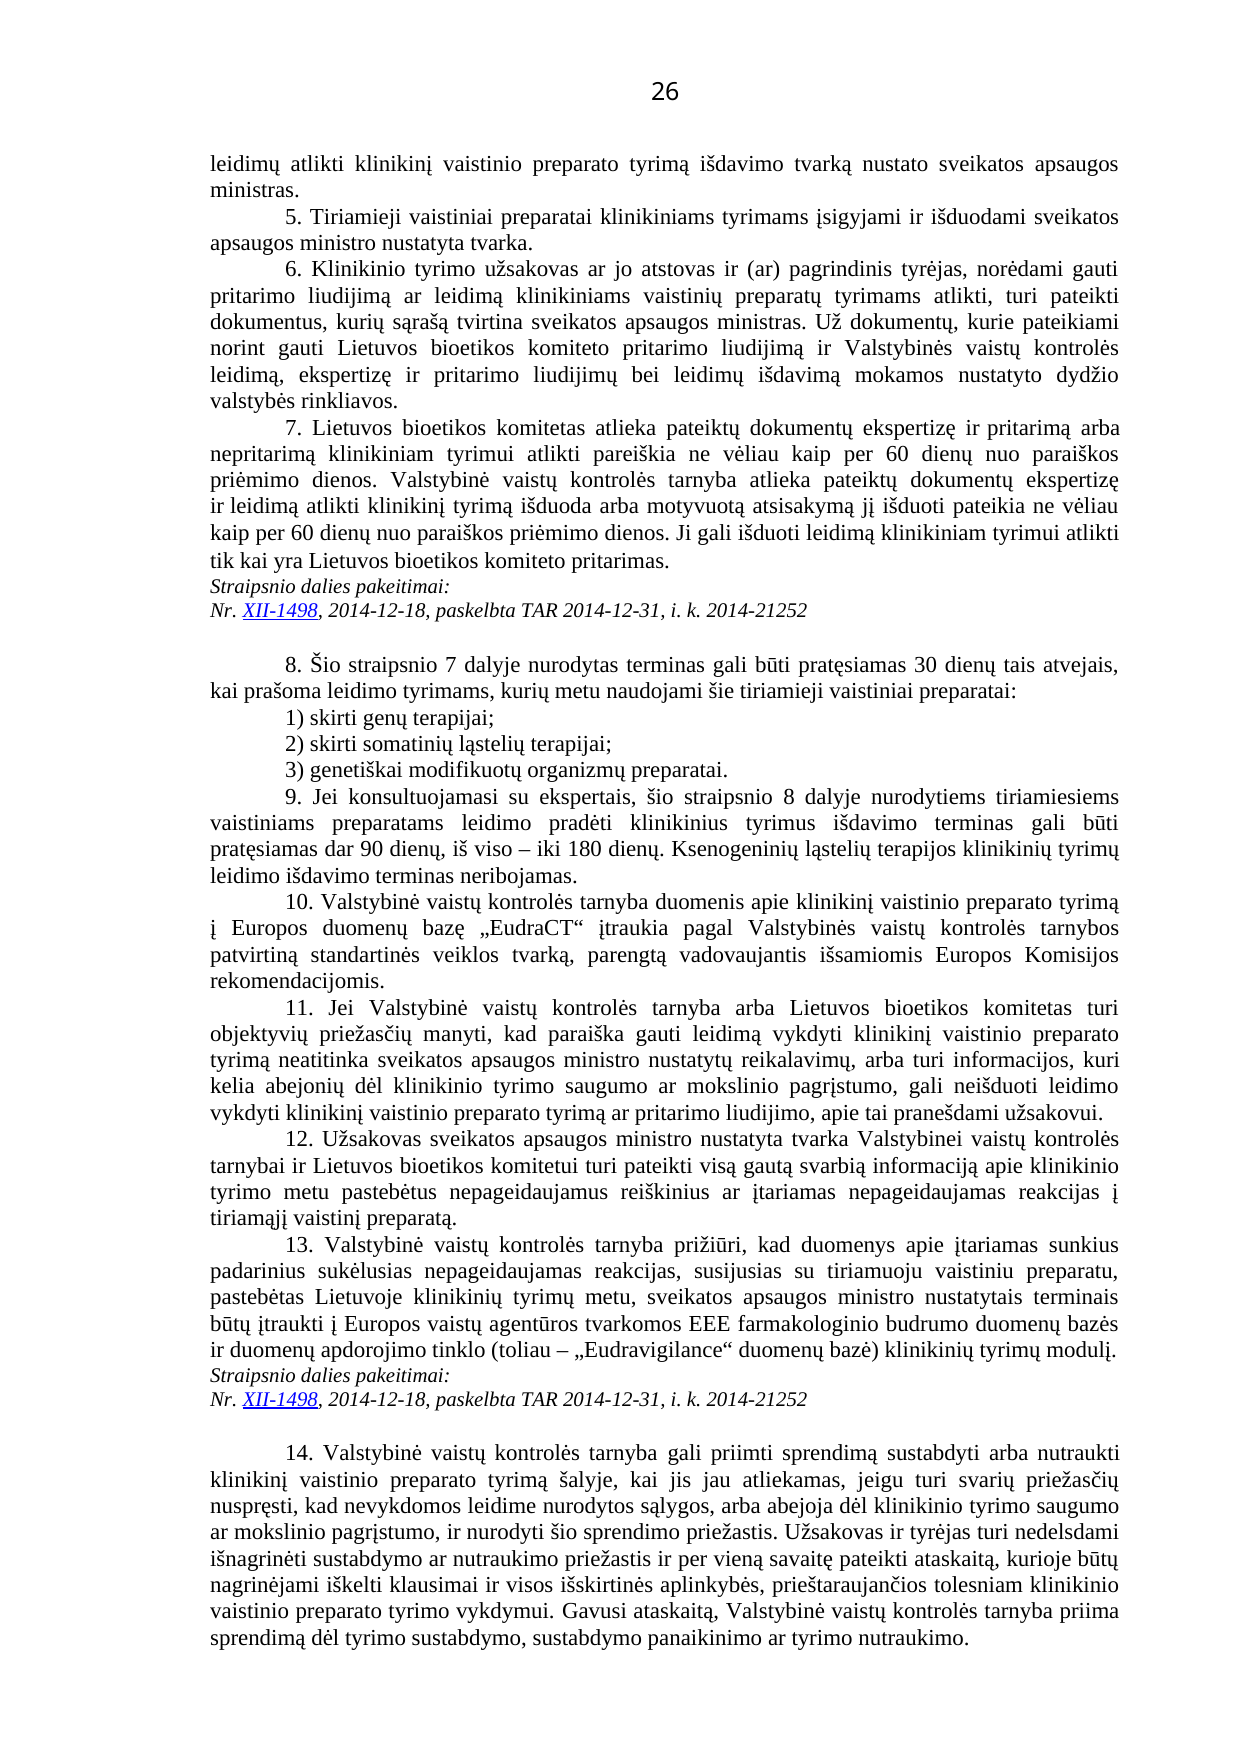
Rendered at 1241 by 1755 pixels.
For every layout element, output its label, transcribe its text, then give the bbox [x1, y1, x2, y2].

text leidimų atlikti klinikinį vaistinio preparato tyrimą išdavimo tvarką nustato sveikatos apsaugos ministras. [210, 150, 1120, 203]
text 9. Jei konsultuojamasi su ekspertais, šio straipsnio 8 dalyje nurodytiems tiriamiesiems vaistiniams preparatams leidimo pradėti klinikinius tyrimus išdavimo terminas gali būti pratęsiamas dar 90 dienų, iš viso – iki 180 dienų. Ksenogeninių ląstelių terapijos klinikinių tyrimų leidimo išdavimo terminas neribojamas. [210, 783, 1120, 888]
text 10. Valstybinė vaistų kontrolės tarnyba duomenis apie klinikinį vaistinio preparato tyrimą į Europos duomenų bazę „EudraCT“ įtraukia pagal Valstybinės vaistų kontrolės tarnybos patvirtiną standartinės veiklos tvarką, parengtą vadovaujantis išsamiomis Europos Komisijos rekomendacijomis. [210, 888, 1120, 993]
text 2) skirti somatinių ląstelių terapijai; [210, 730, 1120, 756]
text 14. Valstybinė vaistų kontrolės tarnyba gali priimti sprendimą sustabdyti arba nutraukti klinikinį vaistinio preparato tyrimą šalyje, kai jis jau atliekamas, jeigu turi svarių priežasčių nuspręsti, kad nevykdomos leidime nurodytos sąlygos, arba abejoja dėl klinikinio tyrimo saugumo ar mokslinio pagrįstumo, ir nurodyti šio sprendimo priežastis. Užsakovas ir tyrėjas turi nedelsdami išnagrinėti sustabdymo ar nutraukimo priežastis ir per vieną savaitę pateikti ataskaitą, kurioje būtų nagrinėjami iškelti klausimai ir visos išskirtinės aplinkybės, prieštaraujančios tolesniam klinikinio vaistinio preparato tyrimo vykdymui. Gavusi ataskaitą, Valstybinė vaistų kontrolės tarnyba priima sprendimą dėl tyrimo sustabdymo, sustabdymo panaikinimo ar tyrimo nutraukimo. [210, 1439, 1120, 1650]
text Nr. XII-1498, 2014-12-18, paskelbta TAR 2014-12-31, i. k. 2014-21252 [210, 1387, 1120, 1411]
text 11. Jei Valstybinė vaistų kontrolės tarnyba arba Lietuvos bioetikos komitetas turi objektyvių priežasčių manyti, kad paraiška gauti leidimą vykdyti klinikinį vaistinio preparato tyrimą neatitinka sveikatos apsaugos ministro nustatytų reikalavimų, arba turi informacijos, kuri kelia abejonių dėl klinikinio tyrimo saugumo ar mokslinio pagrįstumo, gali neišduoti leidimo vykdyti klinikinį vaistinio preparato tyrimą ar pritarimo liudijimo, apie tai pranešdami užsakovui. [210, 993, 1120, 1125]
text 8. Šio straipsnio 7 dalyje nurodytas terminas gali būti pratęsiamas 30 dienų tais atvejais, kai prašoma leidimo tyrimams, kurių metu naudojami šie tiriamieji vaistiniai preparatai: [210, 651, 1120, 704]
text 1) skirti genų terapijai; [210, 704, 1120, 730]
text 7. Lietuvos bioetikos komitetas atlieka pateiktų dokumentų ekspertizę ir pritarimą arba nepritarimą klinikiniam tyrimui atlikti pareiškia ne vėliau kaip per 60 dienų nuo paraiškos priėmimo dienos. Valstybinė vaistų kontrolės tarnyba atlieka pateiktų dokumentų ekspertizę ir leidimą atlikti klinikinį tyrimą išduoda arba motyvuotą atsisakymą jį išduoti pateikia ne vėliau kaip per 60 dienų nuo paraiškos priėmimo dienos. Ji gali išduoti leidimą klinikiniam tyrimui atlikti tik kai yra Lietuvos bioetikos komiteto pritarimas. [210, 413, 1120, 574]
text Straipsnio dalies pakeitimai: [210, 1362, 1120, 1387]
text Nr. XII-1498, 2014-12-18, paskelbta TAR 2014-12-31, i. k. 2014-21252 [210, 598, 1120, 622]
text 13. Valstybinė vaistų kontrolės tarnyba prižiūri, kad duomenys apie įtariamas sunkius padarinius sukėlusias nepageidaujamas reakcijas, susijusias su tiriamuoju vaistiniu preparatu, pastebėtas Lietuvoje klinikinių tyrimų metu, sveikatos apsaugos ministro nustatytais terminais būtų įtraukti į Europos vaistų agentūros tvarkomos EEE farmakologinio budrumo duomenų bazės ir duomenų apdorojimo tinklo (toliau – „Eudravigilance“ duomenų bazė) klinikinių tyrimų modulį. [210, 1231, 1120, 1362]
text 6. Klinikinio tyrimo užsakovas ar jo atstovas ir (ar) pagrindinis tyrėjas, norėdami gauti pritarimo liudijimą ar leidimą klinikiniams vaistinių preparatų tyrimams atlikti, turi pateikti dokumentus, kurių sąrašą tvirtina sveikatos apsaugos ministras. Už dokumentų, kurie pateikiami norint gauti Lietuvos bioetikos komiteto pritarimo liudijimą ir Valstybinės vaistų kontrolės leidimą, ekspertizę ir pritarimo liudijimų bei leidimų išdavimą mokamos nustatyto dydžio valstybės rinkliavos. [210, 255, 1120, 413]
text 12. Užsakovas sveikatos apsaugos ministro nustatyta tvarka Valstybinei vaistų kontrolės tarnybai ir Lietuvos bioetikos komitetui turi pateikti visą gautą svarbią informaciją apie klinikinio tyrimo metu pastebėtus nepageidaujamus reiškinius ar įtariamas nepageidaujamas reakcijas į tiriamąjį vaistinį preparatą. [210, 1125, 1120, 1231]
text 3) genetiškai modifikuotų organizmų preparatai. [210, 756, 1120, 783]
text Straipsnio dalies pakeitimai: [210, 574, 1120, 598]
text 5. Tiriamieji vaistiniai preparatai klinikiniams tyrimams įsigyjami ir išduodami sveikatos apsaugos ministro nustatyta tvarka. [210, 203, 1120, 255]
